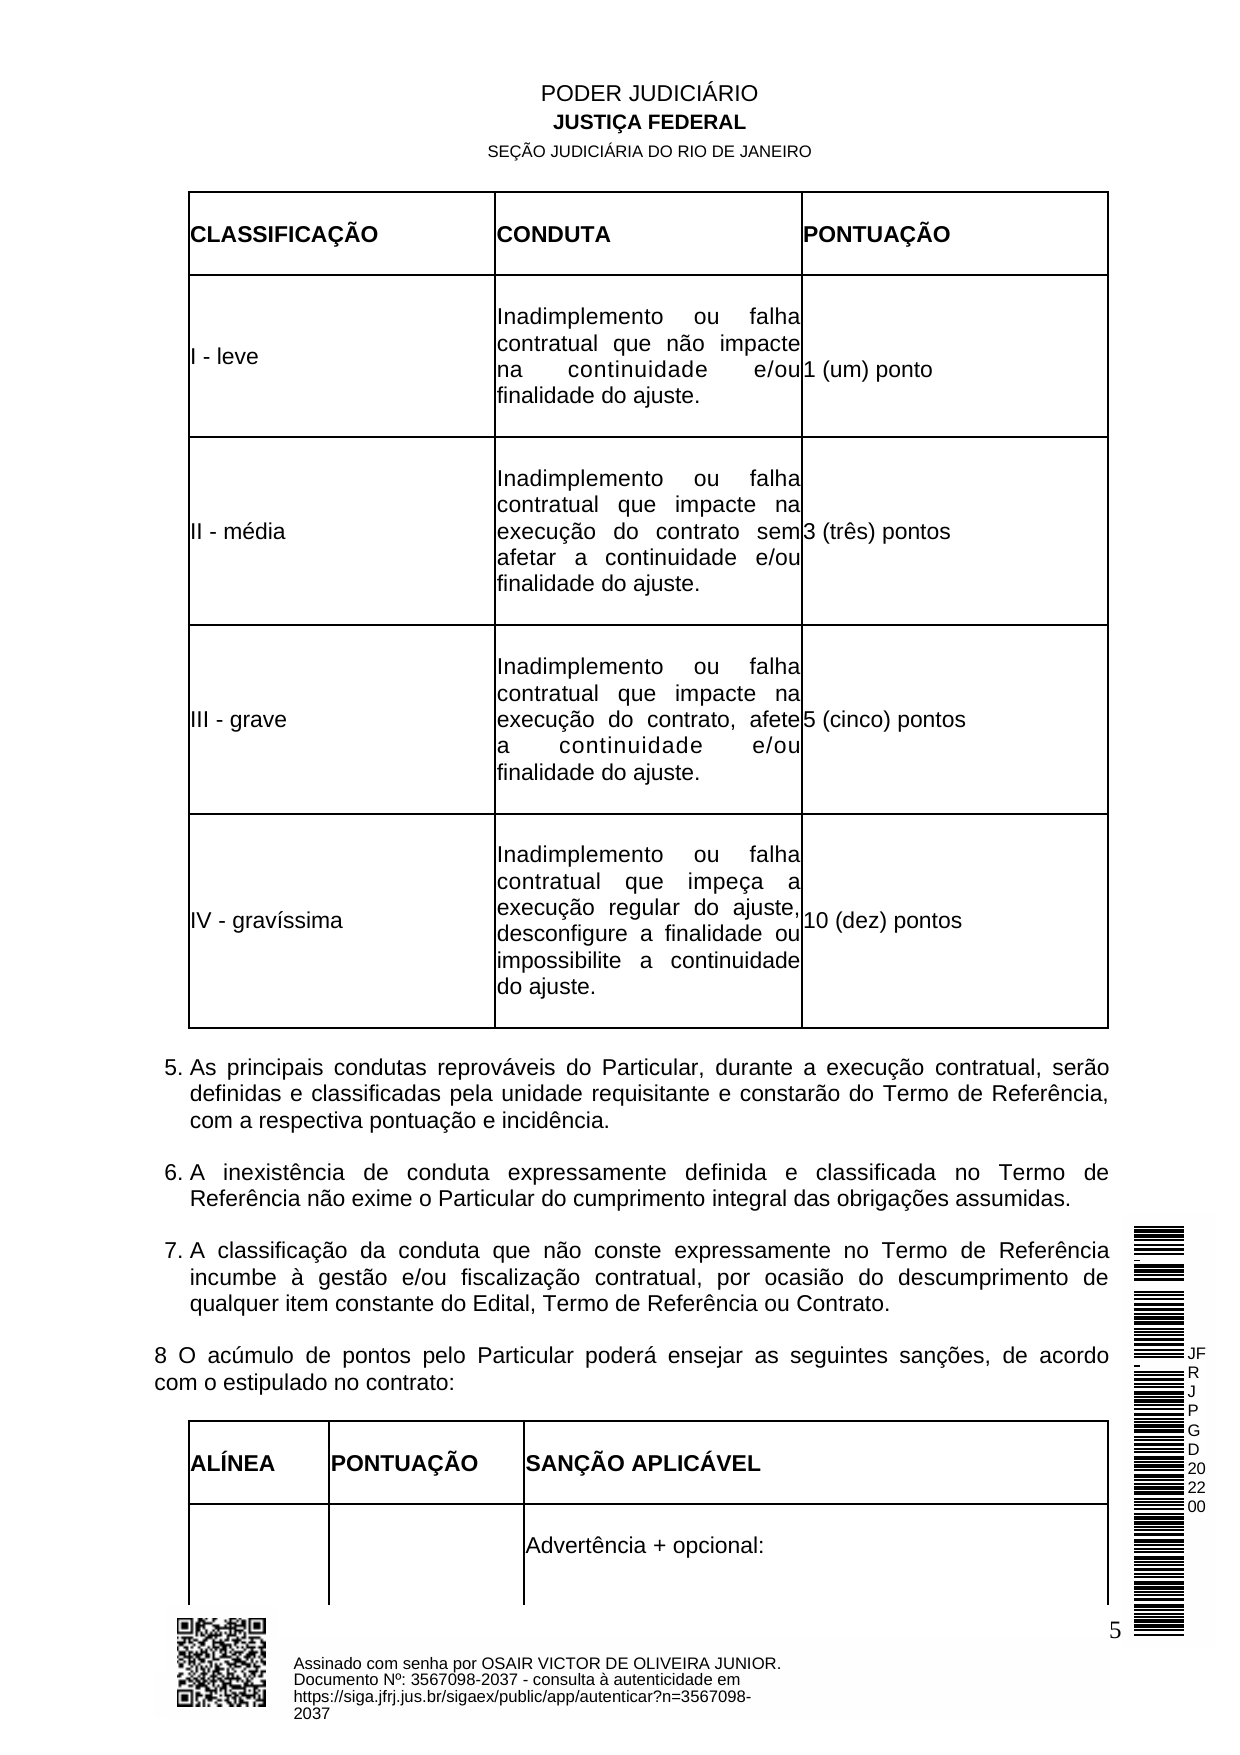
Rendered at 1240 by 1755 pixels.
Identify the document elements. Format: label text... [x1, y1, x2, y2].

table_cell 10 (dez) pontos [803, 815, 1107, 1027]
table_cell II - média [190, 438, 494, 624]
table_header PONTUAÇÃO [330, 1422, 523, 1503]
table_cell 5 (cinco) pontos [803, 626, 1107, 812]
table_cell III - grave [190, 626, 494, 812]
table_cell I - leve [190, 276, 494, 436]
list As principais condutas reprováveis do Particular, durante a execução contratual, serão definidas e classificadas pela unidade requisitante e constarão do Termo de Referência, com a respectiva pontuação e incidência. [164, 1054, 1109, 1133]
table_cell Inadimplemento ou falha contratual que impeça a execução regular do ajuste, desconfigure a finalidade ou impossibilite a continuidade do ajuste. [496, 815, 801, 1027]
table_header PONTUAÇÃO [803, 193, 1107, 274]
list A inexistência de conduta expressamente definida e classificada no Termo de Referência não exime o Particular do cumprimento integral das obrigações assumidas. [164, 1159, 1109, 1211]
table_header ALÍNEA [190, 1422, 328, 1503]
table_cell Advertência + opcional: [525, 1505, 1107, 1605]
table_cell [330, 1505, 523, 1605]
table_cell [190, 1505, 328, 1605]
text PODER JUDICIÁRIO [276, 79, 1023, 106]
table_header SANÇÃO APLICÁVEL [525, 1422, 1107, 1503]
text SEÇÃO JUDICIÁRIA DO RIO DE JANEIRO [276, 141, 1023, 161]
list A classificação da conduta que não conste expressamente no Termo de Referência incumbe à gestão e/ou fiscalização contratual, por ocasião do descumprimento de qualquer item constante do Edital, Termo de Referência ou Contrato. [164, 1237, 1109, 1316]
table_cell Inadimplemento ou falha contratual que não impacte na continuidade e/ou finalidade do ajuste. [496, 276, 801, 436]
table_cell IV - gravíssima [190, 815, 494, 1027]
text JFRJPGD202200034A [1187, 1344, 1206, 1518]
text 8 O acúmulo de pontos pelo Particular poderá ensejar as seguintes sanções, de acordo com o estipulado no contrato: [154, 1342, 1109, 1395]
table_cell Inadimplemento ou falha contratual que impacte na execução do contrato sem afetar a continuidade e/ou finalidade do ajuste. [496, 438, 801, 624]
table_cell 3 (três) pontos [803, 438, 1107, 624]
text JUSTIÇA FEDERAL [276, 109, 1023, 133]
table_header CONDUTA [496, 193, 801, 274]
table_cell 1 (um) ponto [803, 276, 1107, 436]
table_header CLASSIFICAÇÃO [190, 193, 494, 274]
table_cell Inadimplemento ou falha contratual que impacte na execução do contrato, afete a continuidade e/ou finalidade do ajuste. [496, 626, 801, 812]
